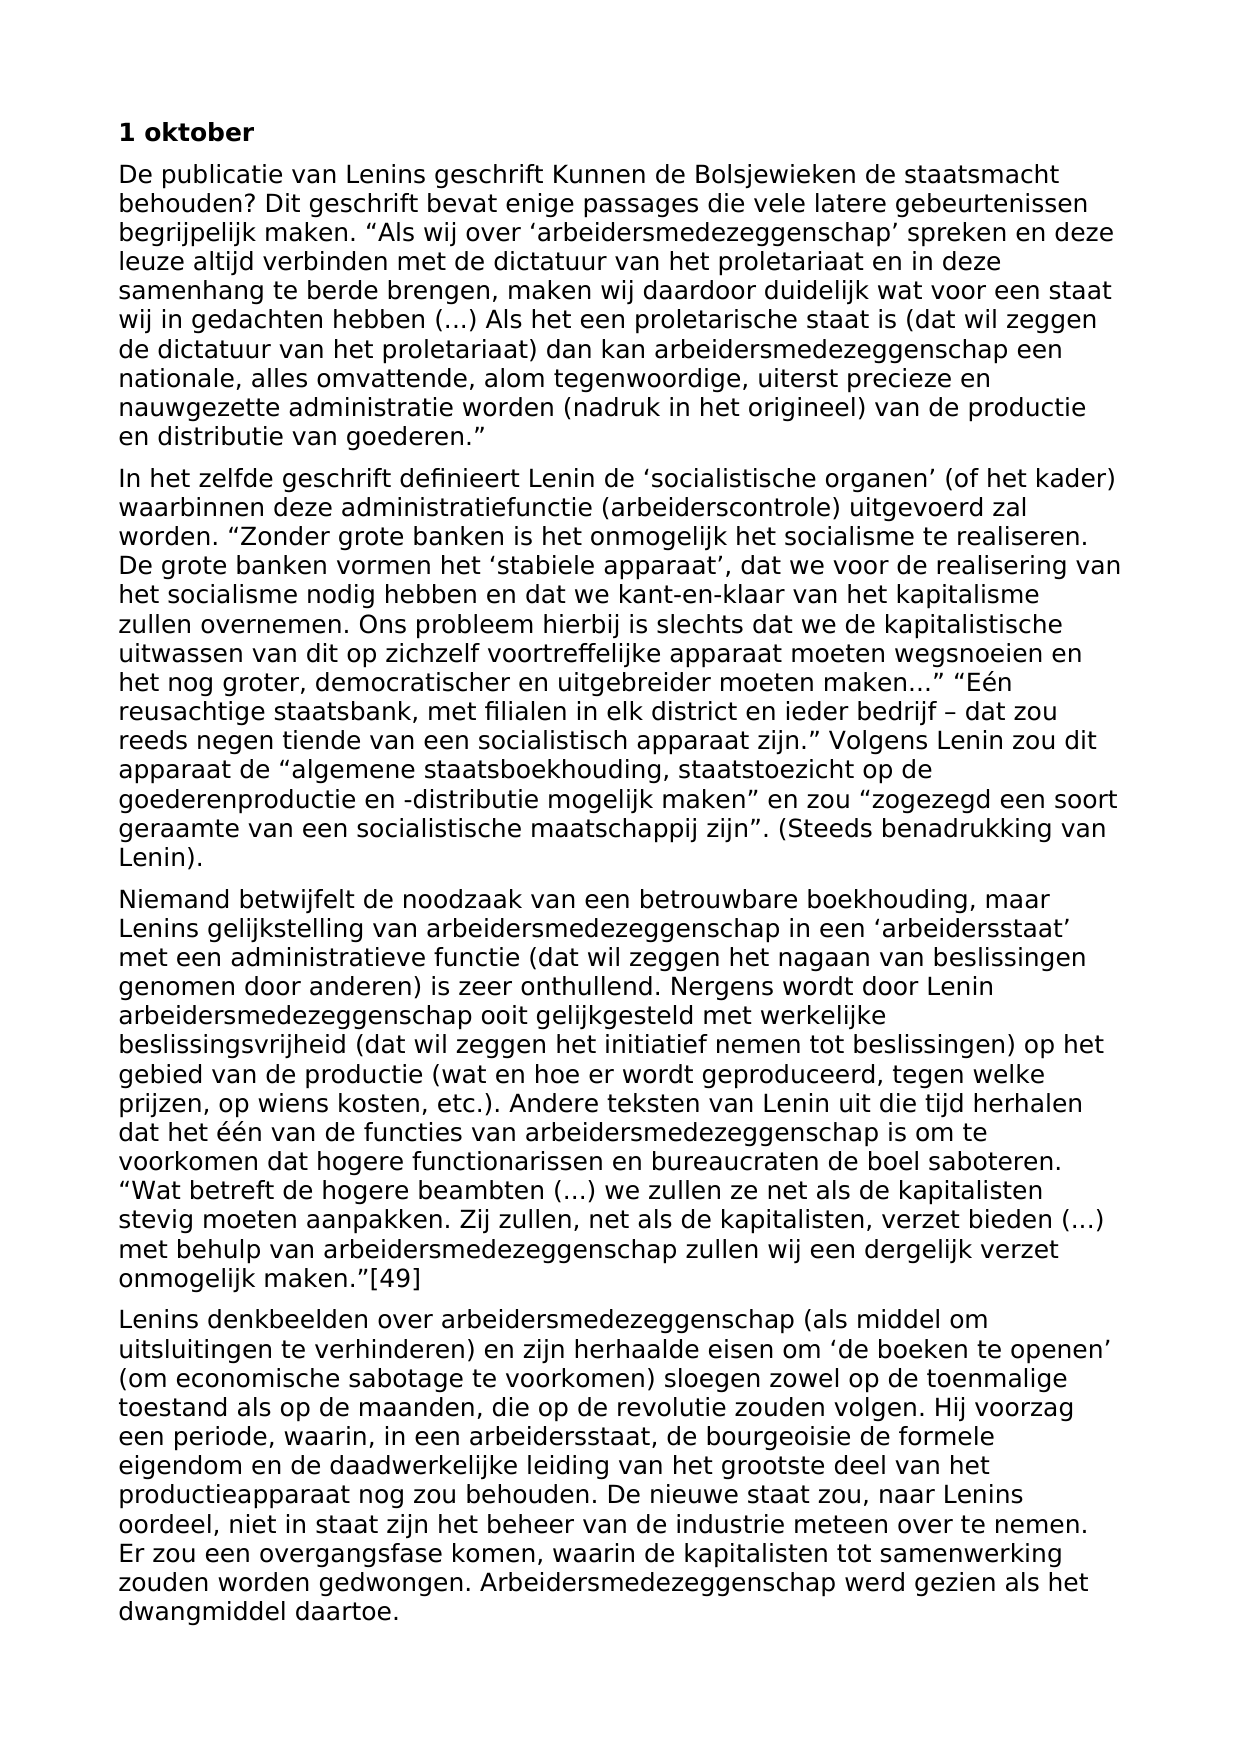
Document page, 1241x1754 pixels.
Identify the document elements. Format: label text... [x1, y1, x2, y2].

text Niemand betwijfelt de noodzaak van een betrouwbare boekhouding, maar Lenins gelijkstelling van arbeidersmedezeggenschap in een ‘arbeidersstaat’ met een administratieve functie (dat wil zeggen het nagaan van beslissingen genomen door anderen) is zeer onthullend. Nergens wordt door Lenin arbeidersmedezeggenschap ooit gelijkgesteld met werkelijke beslissingsvrijheid (dat wil zeggen het initiatief nemen tot beslissingen) op het gebied van de productie (wat en hoe er wordt geproduceerd, tegen welke prijzen, op wiens kosten, etc.). Andere teksten van Lenin uit die tijd herhalen dat het één van de functies van arbeidersmedezeggenschap is om te voorkomen dat hogere functionarissen en bureaucraten de boel saboteren. “Wat betreft de hogere beambten (...) we zullen ze net als de kapitalisten stevig moeten aanpakken. Zij zullen, net als de kapitalisten, verzet bieden (...) met behulp van arbeidersmedezeggenschap zullen wij een dergelijk verzet onmogelijk maken.”[49] [118, 885, 1122, 1293]
text De publicatie van Lenins geschrift Kunnen de Bolsjewieken de staatsmacht behouden? Dit geschrift bevat enige passages die vele latere gebeurtenissen begrijpelijk maken. “Als wij over ‘arbeidersmedezeggenschap’ spreken en deze leuze altijd verbinden met de dictatuur van het proletariaat en in deze samenhang te berde brengen, maken wij daardoor duidelijk wat voor een staat wij in gedachten hebben (...) Als het een proletarische staat is (dat wil zeggen de dictatuur van het proletariaat) dan kan arbeidersmedezeggenschap een nationale, alles omvattende, alom tegenwoordige, uiterst precieze en nauwgezette administratie worden (nadruk in het origineel) van de productie en distributie van goederen.” [118, 160, 1122, 451]
text 1 oktober [118, 118, 1122, 147]
text Lenins denkbeelden over arbeidersmedezeggenschap (als middel om uitsluitingen te verhinderen) en zijn herhaalde eisen om ‘de boeken te openen’ (om economische sabotage te voorkomen) sloegen zowel op de toenmalige toestand als op de maanden, die op de revolutie zouden volgen. Hij voorzag een periode, waarin, in een arbeidersstaat, de bourgeoisie de formele eigendom en de daadwerkelijke leiding van het grootste deel van het productieapparaat nog zou behouden. De nieuwe staat zou, naar Lenins oordeel, niet in staat zijn het beheer van de industrie meteen over te nemen. Er zou een overgangsfase komen, waarin de kapitalisten tot samenwerking zouden worden gedwongen. Arbeidersmedezeggenschap werd gezien als het dwangmiddel daartoe. [118, 1306, 1122, 1626]
text In het zelfde geschrift definieert Lenin de ‘socialistische organen’ (of het kader) waarbinnen deze administratiefunctie (arbeiderscontrole) uitgevoerd zal worden. “Zonder grote banken is het onmogelijk het socialisme te realiseren. De grote banken vormen het ‘stabiele apparaat’, dat we voor de realisering van het socialisme nodig hebben en dat we kant-en-klaar van het kapitalisme zullen overnemen. Ons probleem hierbij is slechts dat we de kapitalistische uitwassen van dit op zichzelf voortreffelijke apparaat moeten wegsnoeien en het nog groter, democratischer en uitgebreider moeten maken...” “Eén reusachtige staatsbank, met filialen in elk district en ieder bedrijf – dat zou reeds negen tiende van een socialistisch apparaat zijn.” Volgens Lenin zou dit apparaat de “algemene staatsboekhouding, staatstoezicht op de goederenproductie en -distributie mogelijk maken” en zou “zogezegd een soort geraamte van een socialistische maatschappij zijn”. (Steeds benadrukking van Lenin). [118, 464, 1122, 872]
